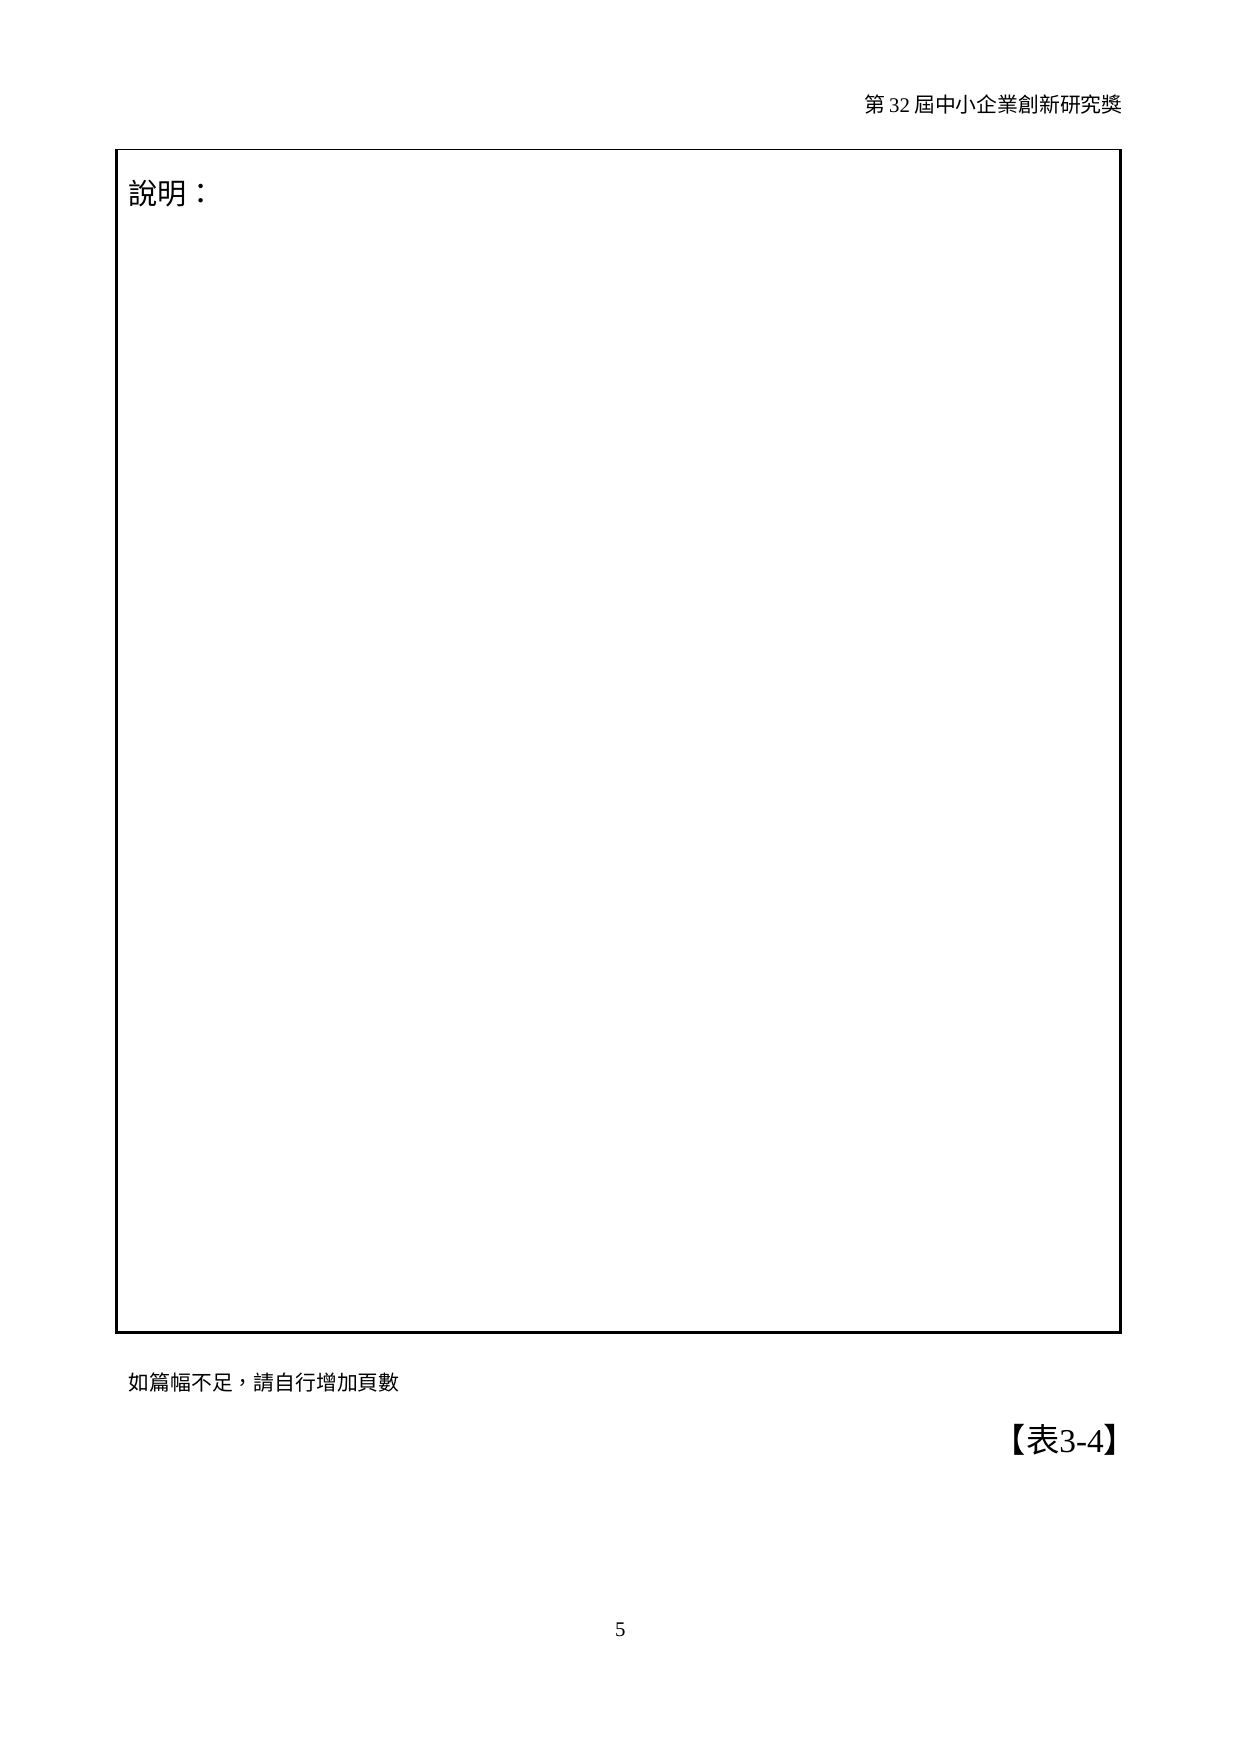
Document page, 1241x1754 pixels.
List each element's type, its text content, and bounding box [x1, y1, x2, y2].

text 如篇幅不足，請自行增加頁數 [118, 1334, 1122, 1397]
text 【表3-4】 [118, 1397, 1137, 1459]
table_cell 說明： [118, 150, 1119, 1331]
